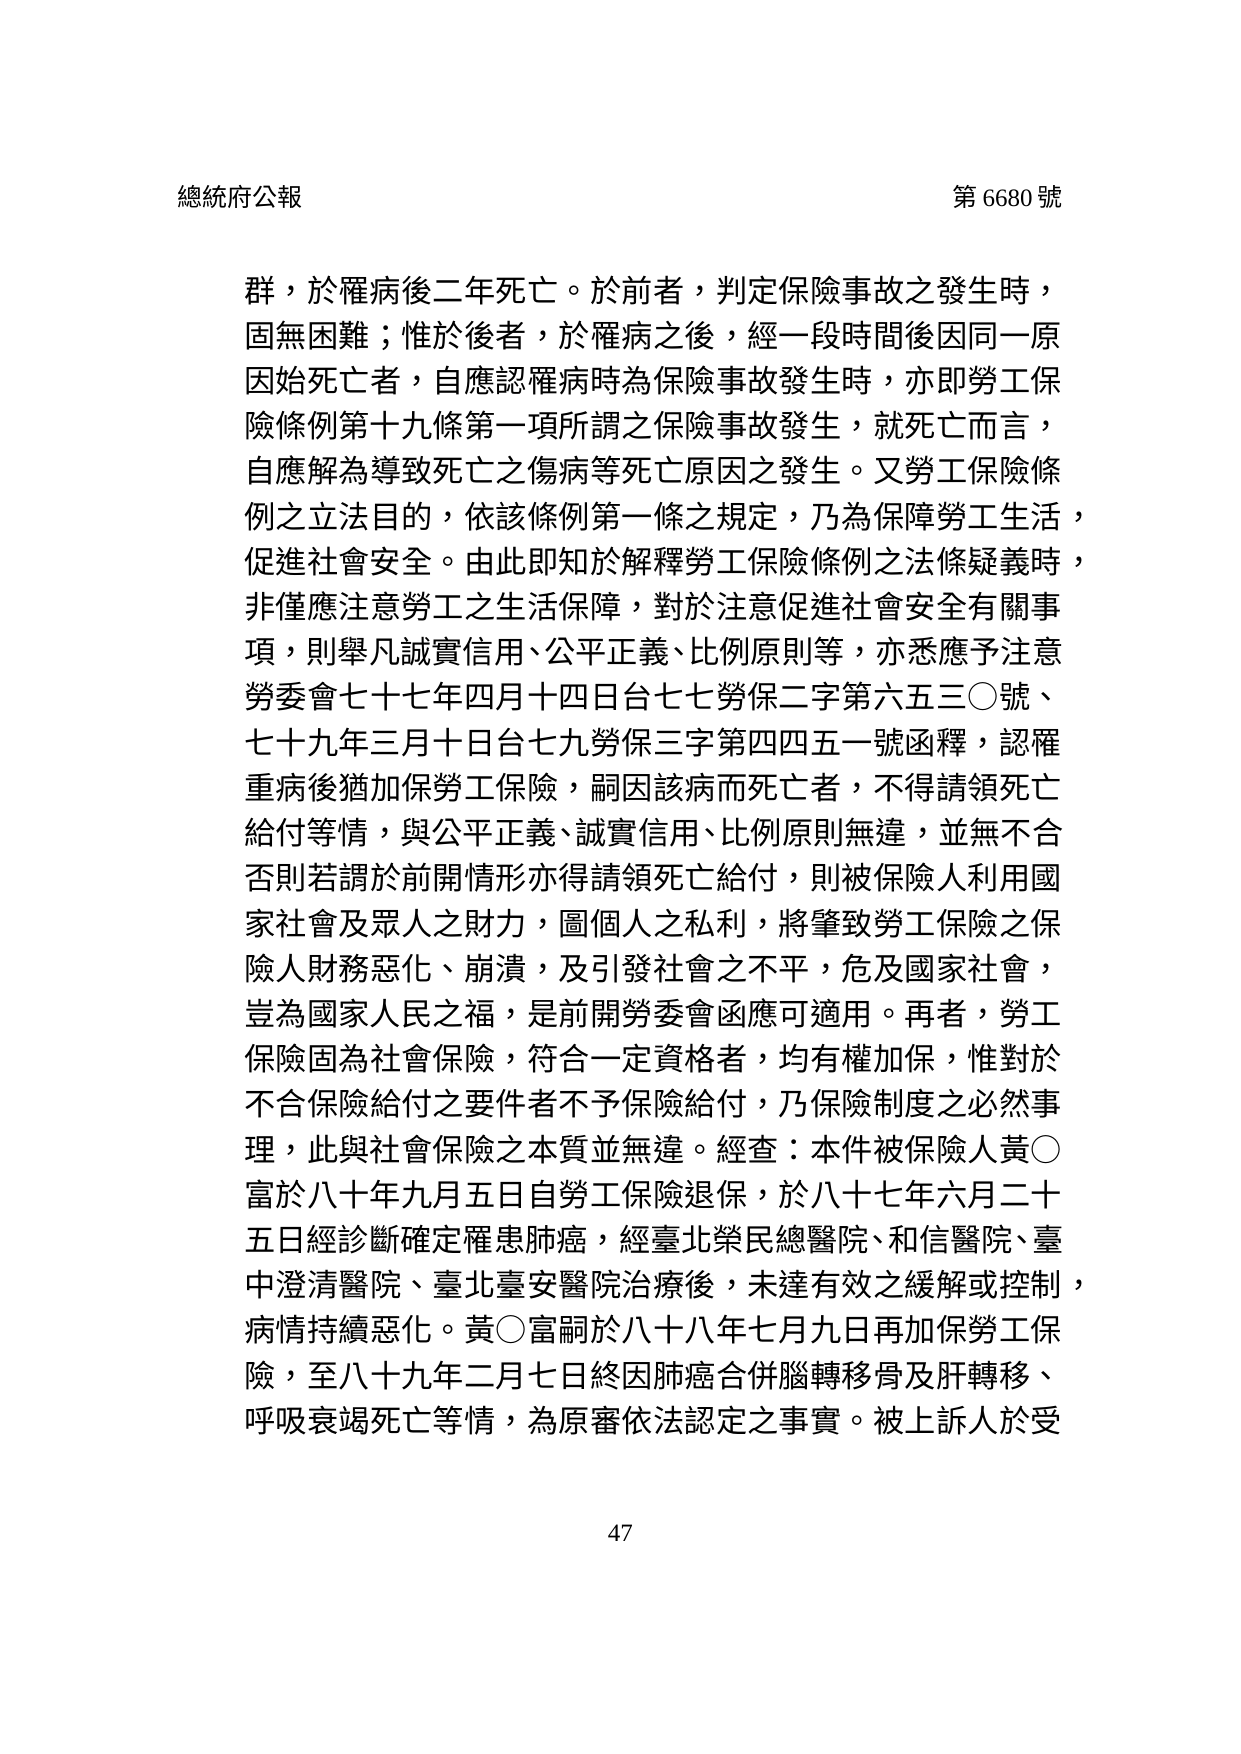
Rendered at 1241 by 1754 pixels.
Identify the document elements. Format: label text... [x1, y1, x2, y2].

text 四、本院按：「被保險人或其受益人，於保險效力開始後，停止前發生保險事故者，得依本條例規定，請領保險給付。」勞工保險條例第十九條第一項定有明文。此乃請領保險給付之要件，由法律予以明定，即法律保留原則之具體表現。至於何謂「保險效力開始後，停止前發生保險事故」，如發生適用上之疑義，事屬法條文意之解釋問題，主管機關有權於其職權範圍內為解釋，此與具備何種要件始得請領保險給付之事項，須由法律明文規定者有異。主管機關就適用勞工保險條例第十九條之疑義所作成之釋示，如未逸乎法律規定之本旨，即無違反法律保留原則之可言。另司法院釋字第五二四號解釋固謂：「全民健康保險為強制性之社會保險，攸關全體國民之福祉至鉅，故對於因保險所生之權利義務應有明確之規範，並有法律保留原則之適用。若法律就保險關係之內容授權以命令為補充規定者，其授權應具體明確，且須為被保險人所能預見。又法律授權主管機關依一定程序訂定法規命令以補充法律規定不足者，該機關即應予以遵守，不得捨法規命令不用，而發布規範行政體系內部事項之行政規則為之替代。倘法律並無轉委任之授權，該機關即不得委由其所屬機關逕行發布相關規章。」惟此係就法律授權制定法規命令以補充法律規定之不足有關事項而為之解釋，與勞工保險條例主管機關就勞工保險條例第十九條規定之疑義所為釋示，亦有不同，尚不得根據司法院釋字第五二四號解釋之意旨，認勞工保險條例主管機關對勞工保險條例笫十九條之釋示為違反法律保留原則。次按：保險事故之發生，或為經歷一事件而於極短之時間內發生，如因遇空難於現場死亡；或係經歷一事件，而於一段非短暫之時間始發生，如因罹後天免疫力缺乏症候群，於罹病後二年死亡。於前者，判定保險事故之發生時，固無困難；惟於後者，於罹病之後，經一段時間後因同一原因始死亡者，自應認罹病時為保險事故發生時，亦即勞工保險條例第十九條第一項所謂之保險事故發生，就死亡而言，自應解為導致死亡之傷病等死亡原因之發生。又勞工保險條例之立法目的，依該條例第一條之規定，乃為保障勞工生活，促進社會安全。由此即知於解釋勞工保險條例之法條疑義時，非僅應注意勞工之生活保障，對於注意促進社會安全有關事項，則舉凡誠實信用、公平正義、比例原則等，亦悉應予注意。勞委會七十七年四月十四日台七七勞保二字第六五三○號、七十九年三月十日台七九勞保三字第四四五一號函釋，認罹重病後猶加保勞工保險，嗣因該病而死亡者，不得請領死亡給付等情，與公平正義、誠實信用、比例原則無違，並無不合。否則若謂於前開情形亦得請領死亡給付，則被保險人利用國家社會及眾人之財力，圖個人之私利，將肇致勞工保險之保險人財務惡化、崩潰，及引發社會之不平，危及國家社會，豈為國家人民之福，是前開勞委會函應可適用。再者，勞工保險固為社會保險，符合一定資格者，均有權加保，惟對於不合保險給付之要件者不予保險給付，乃保險制度之必然事理，此與社會保險之本質並無違。經查：本件被保險人黃○富於八十年九月五日自勞工保險退保，於八十七年六月二十五日經診斷確定罹患肺癌，經臺北榮民總醫院、和信醫院、臺中澄清醫院、臺北臺安醫院治療後，未達有效之緩解或控制，病情持續惡化。黃○富嗣於八十八年七月九日再加保勞工保險，至八十九年二月七日終因肺癌合併腦轉移骨及肝轉移、呼吸衰竭死亡等情，為原審依法認定之事實。被上訴人於受益人黃○嶽等申請為死亡給付時，以本件保險事故發生於保險效力停止後重新開始前，適用勞工保險條例第十九條及勞委會七十七年四月十四日台七七勞保二字第六五三○號、七十九年三月十日台七九勞保三字第四四五一號函釋，駁回黃○嶽等之請求，核無不合。至上訴人又以依勞工保險條例第二十三條規定，被保險人或其受益人或其他利害關係人，為領取保險給付，故意造成保險事故者，猶可請領喪葬津貼，依舉重以明輕之法理，「有關勞工於加保前發生事故導致之殘廢或死亡，應不予核發任何保險給付。」之說，顯為不當云云。惟本件係保險事故發生於保險有效期間以外，不合保險給付要件之問題，與勞工保險條例第二十三條所規定之事項，係於保險有效期間發生保險事故者，尚有不同，無舉重以明輕法理之適用。基上所述，本件原判決並無違誤，上訴意旨據前開情詞而為指摘，求予廢棄，為無理由，應予駁回。 [177, 266, 1063, 1441]
